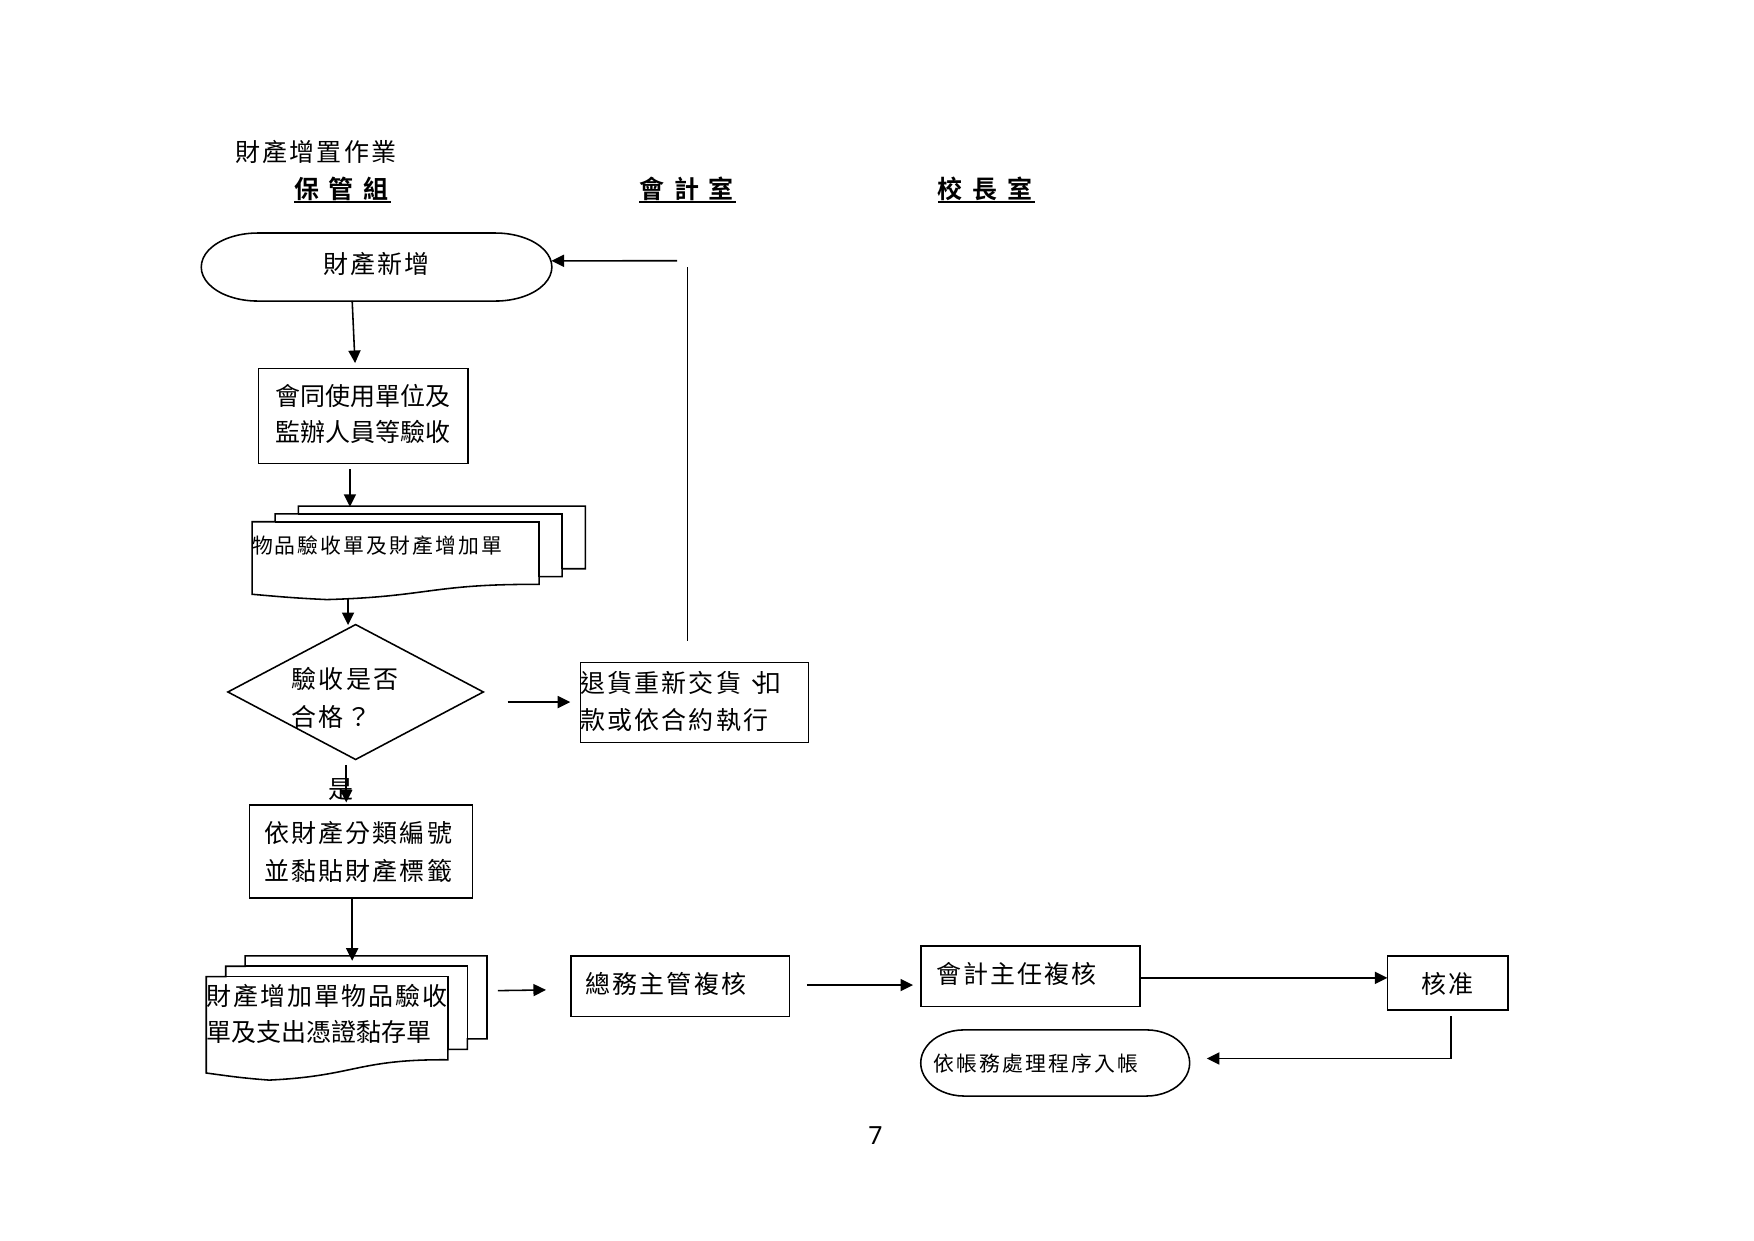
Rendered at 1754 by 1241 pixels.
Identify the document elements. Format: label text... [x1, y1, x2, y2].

text 7 [868, 1114, 887, 1152]
text 否 [809, 694, 1636, 731]
text 否 [414, 694, 580, 731]
text 財產增置作業 [177, 131, 1636, 169]
text 是 [177, 769, 1636, 806]
text 否 [177, 694, 298, 731]
text 保 管 組 會 計 室 校 長 室 [177, 169, 1636, 206]
